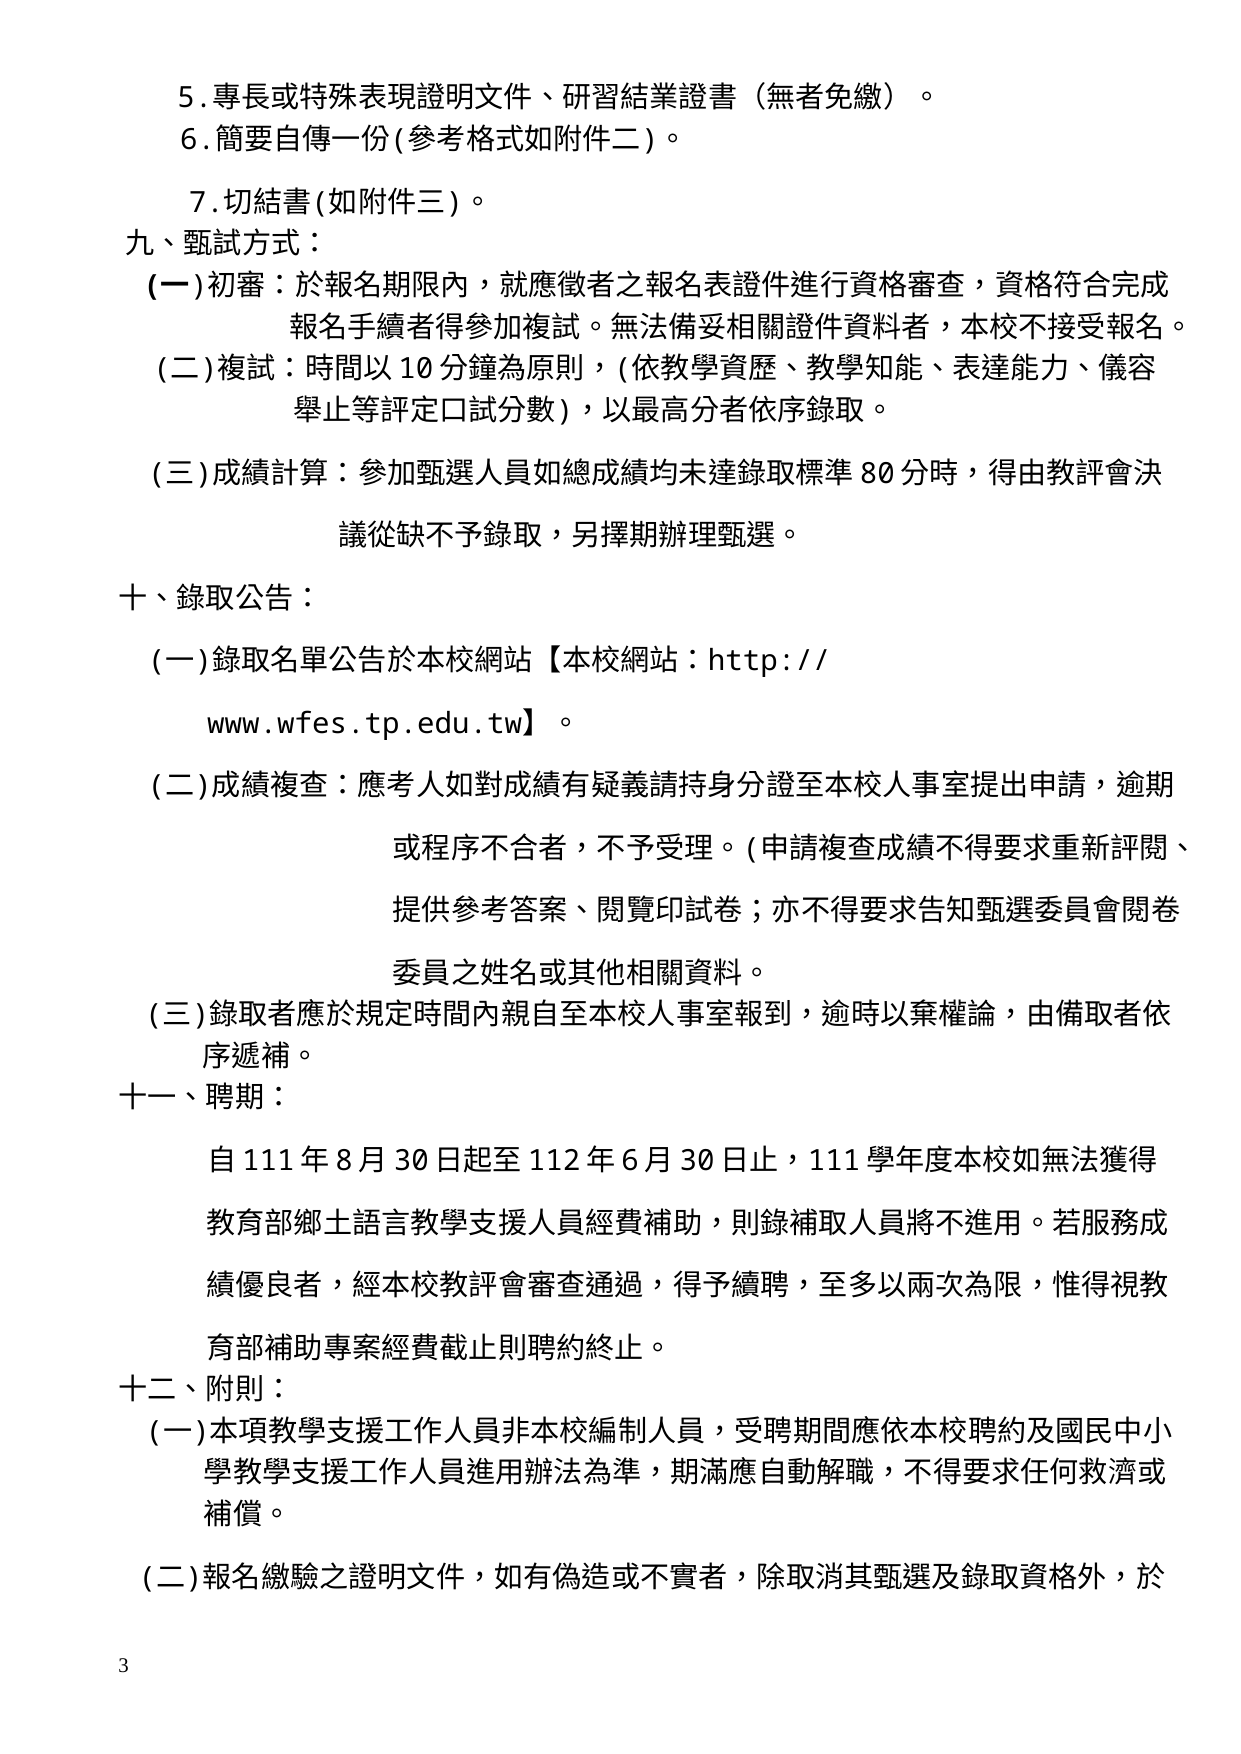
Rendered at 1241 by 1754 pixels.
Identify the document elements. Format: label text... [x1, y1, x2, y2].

text 九、甄試方式： [90, 220, 1181, 262]
text (三)成績計算：參加甄選人員如總成績均未達錄取標準80分時，得由教評會決議從缺不予錄取，另擇期辦理甄選。 [148, 429, 1181, 554]
text 7.切結書(如附件三)。 [118, 158, 1181, 220]
text (二)報名繳驗之證明文件，如有偽造或不實者，除取消其甄選及錄取資格外，於 [138, 1533, 1181, 1595]
text 十、錄取公告： [118, 554, 1181, 616]
text 十二、附則： [118, 1366, 1181, 1408]
text (一)本項教學支援工作人員非本校編制人員，受聘期間應依本校聘約及國民中小學教學支援工作人員進用辦法為準，期滿應自動解職，不得要求任何救濟或補償。 [145, 1408, 1181, 1533]
text 6.簡要自傳一份(參考格式如附件二)。 [162, 116, 1181, 158]
text (二)複試：時間以10分鐘為原則，(依教學資歷、教學知能、表達能力、儀容舉止等評定口試分數)，以最高分者依序錄取。 [118, 345, 1181, 429]
text (二)成績複查：應考人如對成績有疑義請持身分證至本校人事室提出申請，逾期 [0, 741, 1181, 804]
text 委員之姓名或其他相關資料。 [0, 929, 1181, 991]
text (一)初審：於報名期限內，就應徵者之報名表證件進行資格審查，資格符合完成報名手續者得參加複試。無法備妥相關證件資料者，本校不接受報名。 [143, 262, 1181, 345]
text 自111年8月30日起至112年6月30日止，111學年度本校如無法獲得教育部鄉土語言教學支援人員經費補助，則錄補取人員將不進用。若服務成績優良者，經本校教評會審查通過，得予續聘，至多以兩次為限，惟得視教育部補助專案經費截止則聘約終止。 [172, 1116, 1181, 1366]
text 十一、聘期： [118, 1074, 1181, 1116]
text 或程序不合者，不予受理。(申請複查成績不得要求重新評閱、 [0, 804, 1181, 866]
text 提供參考答案、閱覽印試卷；亦不得要求告知甄選委員會閱卷 [0, 866, 1181, 929]
text 5.專長或特殊表現證明文件、研習結業證書（無者免繳）。 [176, 74, 1181, 116]
text (三)錄取者應於規定時間內親自至本校人事室報到，逾時以棄權論，由備取者依序遞補。 [145, 991, 1181, 1074]
text (一)錄取名單公告於本校網站【本校網站：http://www.wfes.tp.edu.tw】。 [148, 616, 1181, 741]
